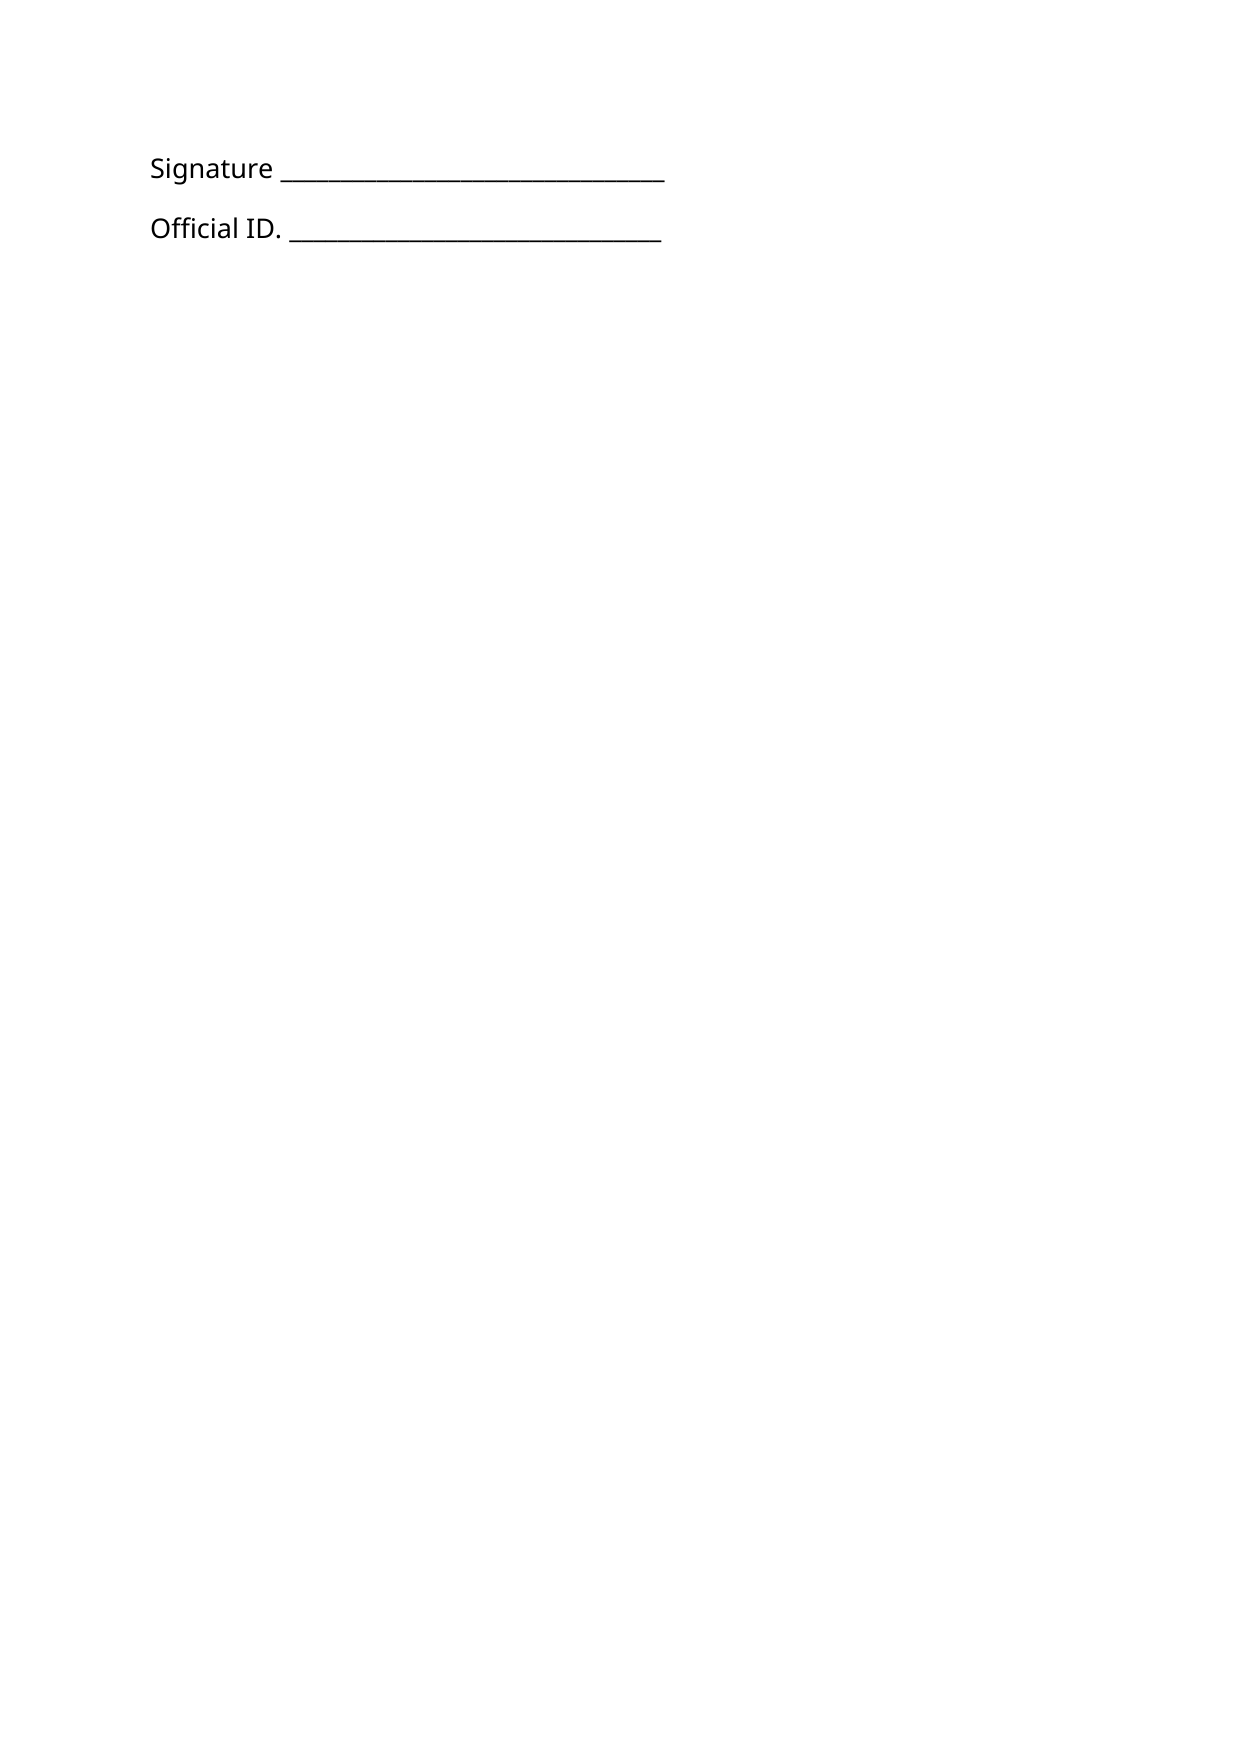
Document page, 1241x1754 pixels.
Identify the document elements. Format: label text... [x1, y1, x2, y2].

text Official ID. _______________________________ [150, 209, 1090, 246]
text Signature ________________________________ [150, 149, 1090, 187]
